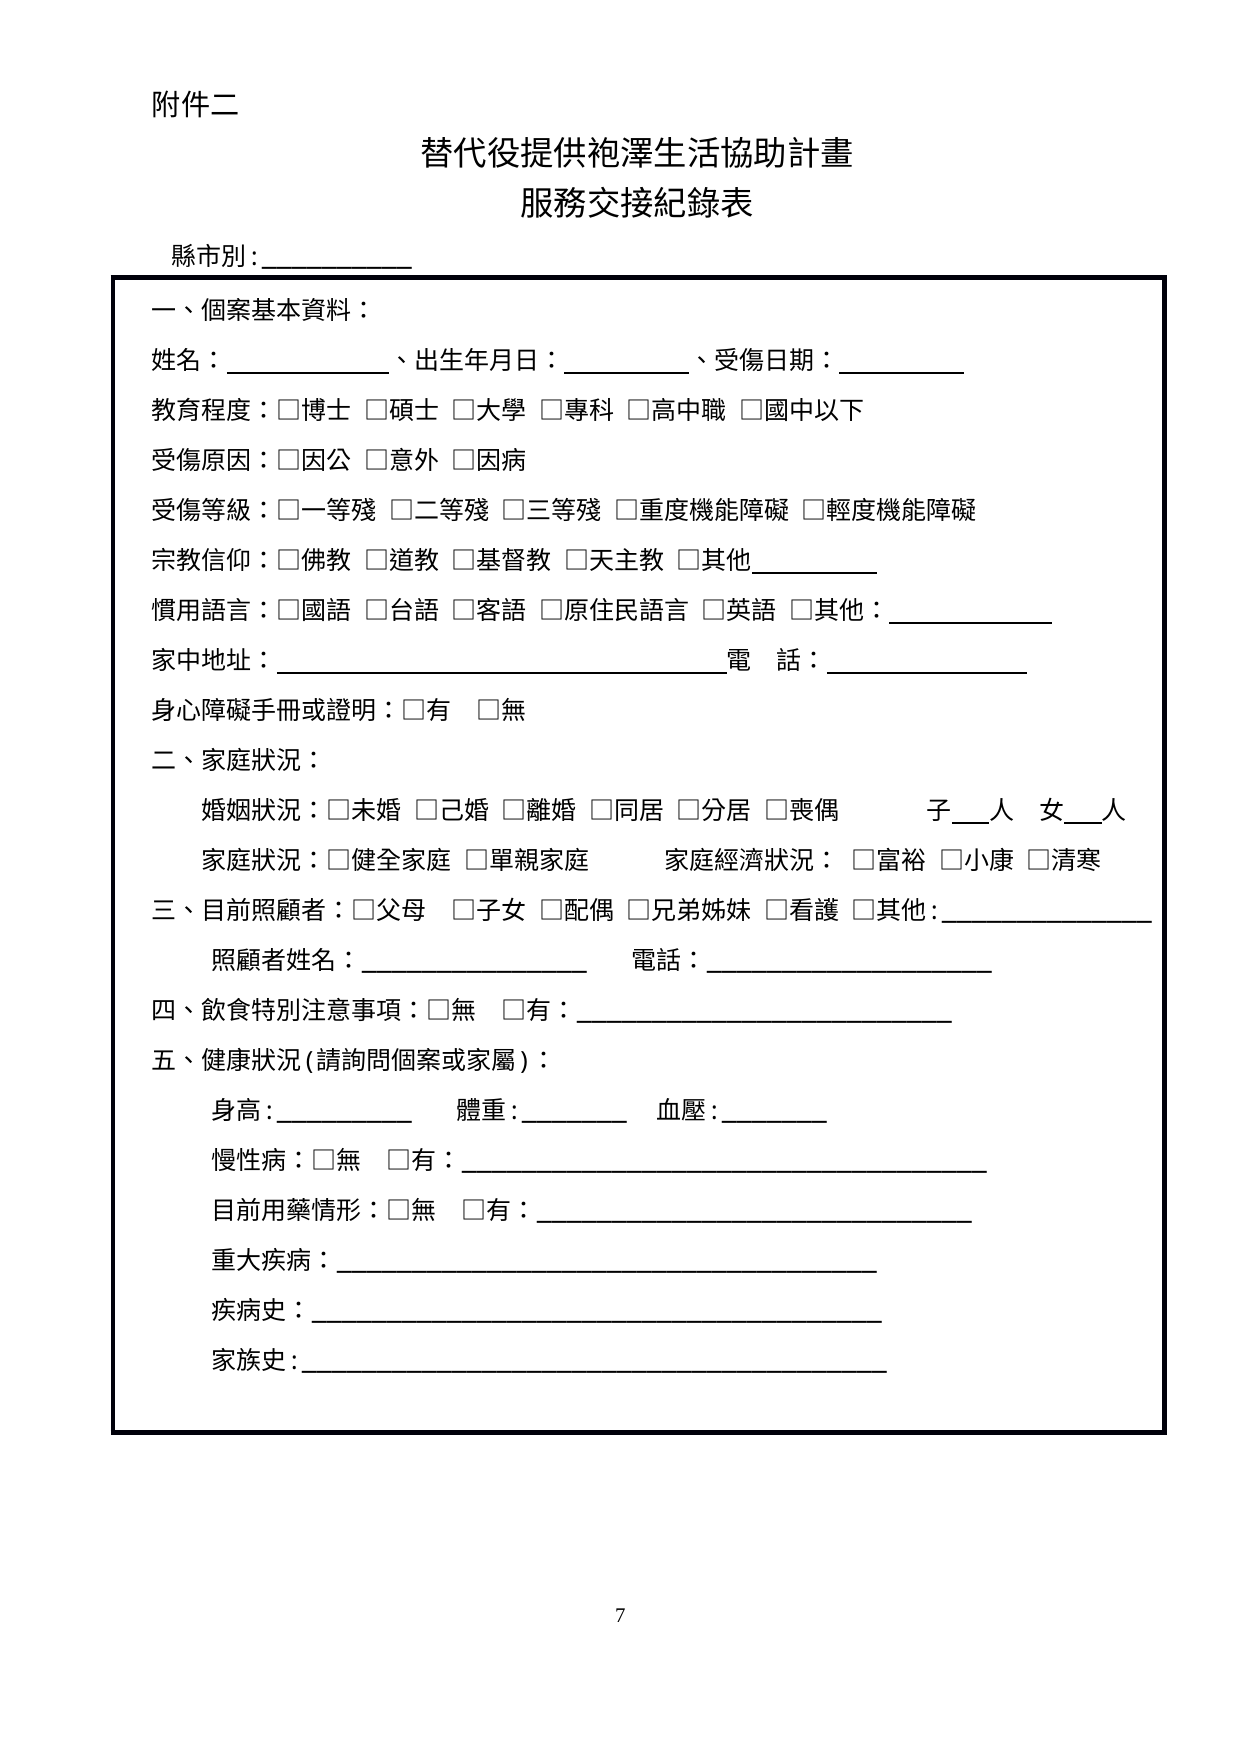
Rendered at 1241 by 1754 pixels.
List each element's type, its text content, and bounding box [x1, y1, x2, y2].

table_header 一、個案基本資料： 姓名： 、出生年月日： 、受傷日期： 教育程度：□博士 □碩士 □大學 □專科 □高中職 □國中以下 受傷原因：□因公 □意外 □因病 受傷等級：□一等殘 □二等殘 □三等殘 □重度機能障礙 □輕度機能障礙 宗教信仰：□佛教 □道教 □基督教 □天主教 □其他 慣用語言：□國語 □台語 □客語 □原住民語言 □英語 □其他： 家中地址： 電 話： 身心障礙手冊或證明：□有 □無 二、家庭狀況： 婚姻狀況：□未婚 □己婚 □離婚 □同居 □分居 □喪偶 子 人 女 人 家庭狀況：□健全家庭 □單親家庭 家庭經濟狀況： □富裕 □小康 □清寒 三、目前照顧者：□父母 □子女 □配偶 □兄弟姊妹 □看護 □其他:______________ 照顧者姓名：_______________ 電話：___________________ 四、飲食特別注意事項：□無 □有：_________________________ 五、健康狀況(請詢問個案或家屬)： 身高:_________ 體重:_______ 血壓:_______ 慢性病：□無 □有：___________________________________ 目前用藥情形：□無 □有：_____________________________ 重大疾病：____________________________________ 疾病史：______________________________________ 家族史:_______________________________________ [115, 280, 1162, 1430]
text 服務交接紀錄表 [152, 175, 1122, 225]
text 附件二 [152, 75, 1122, 125]
text 縣市別:__________ [152, 225, 1122, 275]
text 替代役提供袍澤生活協助計畫 [152, 125, 1122, 175]
